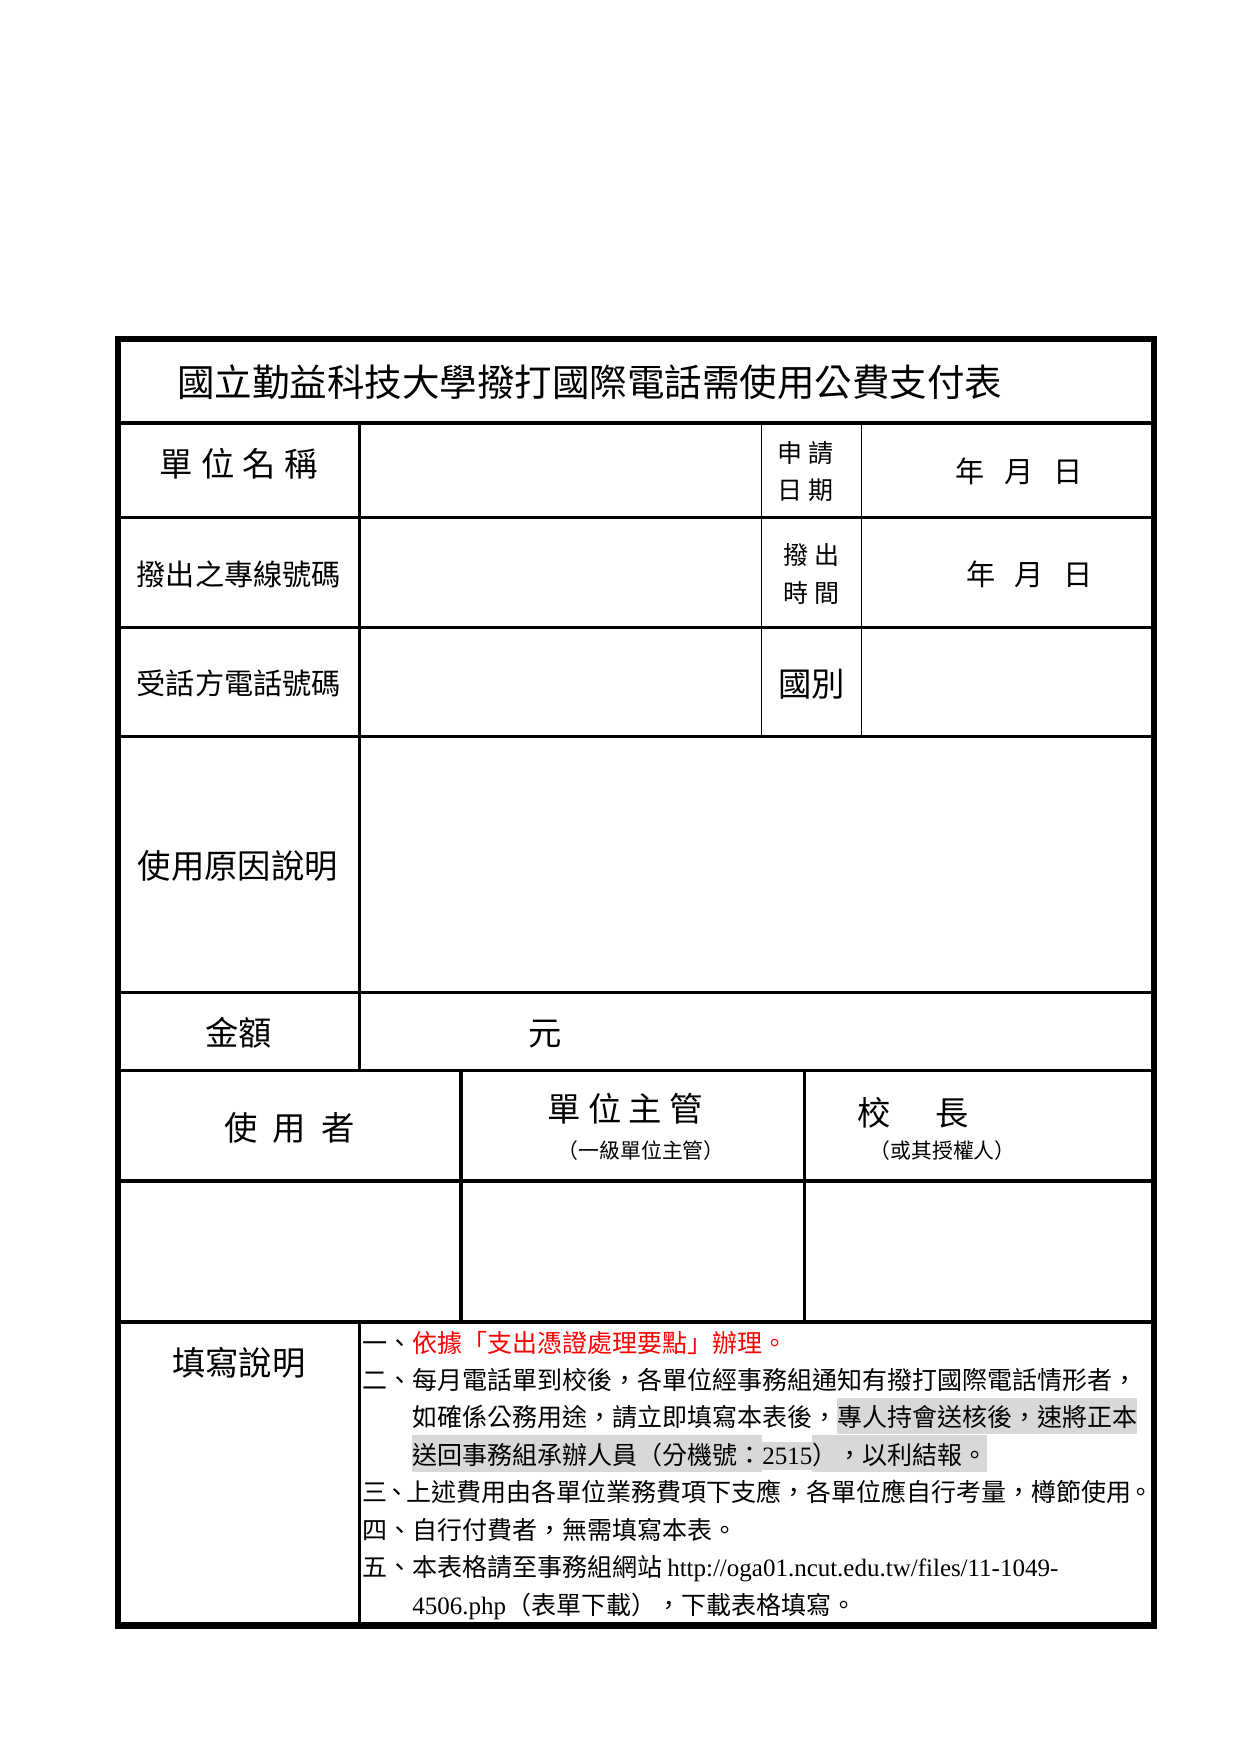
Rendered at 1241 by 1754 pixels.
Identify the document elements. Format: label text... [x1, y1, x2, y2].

table_cell 單 位 名 稱 [121, 425, 358, 516]
table_cell [361, 519, 761, 626]
table_cell [463, 1183, 803, 1320]
table_cell 校 長 （或其授權人） [806, 1072, 1151, 1179]
table_cell 單 位 主 管 （一級單位主管） [463, 1072, 803, 1179]
table_cell 年 月 日 [862, 519, 1151, 626]
table_cell [862, 629, 1151, 735]
table_cell 撥 出 時 間 [762, 519, 861, 626]
table_cell [361, 425, 761, 516]
table_cell [121, 1183, 459, 1320]
table_cell 申 請 日 期 [762, 425, 861, 516]
table_cell 一、依據「支出憑證處理要點」辦理。 二、每月電話單到校後，各單位經事務組通知有撥打國際電話情形者，如確係公務用途，請立即填寫本表後，專人持會送核後，速將正本送回事務組承辦人員（分機號：2515），以利結報。 三、上述費用由各單位業務費項下支應，各單位應自行考量，樽節使用。 四、自行付費者，無需填寫本表。 五、本表格請至事務組網站http://oga01.ncut.edu.tw/files/11-1049-4506.php（表單下載），下載表格填寫。 [361, 1324, 1151, 1622]
table_cell 元 [361, 994, 1151, 1069]
table_cell 填寫說明 [121, 1324, 358, 1622]
table_cell 年 月 日 [862, 425, 1151, 516]
table_cell [806, 1183, 1151, 1320]
table_cell [361, 738, 1151, 991]
table_cell 受話方電話號碼 [121, 629, 358, 735]
table_cell 使用原因說明 [121, 738, 358, 991]
table_cell 使 用 者 [121, 1072, 459, 1179]
table_cell 金額 [121, 994, 358, 1069]
table_cell 撥出之專線號碼 [121, 519, 358, 626]
table_header 國立勤益科技大學撥打國際電話需使用公費支付表 [121, 342, 1151, 421]
table_cell [361, 629, 761, 735]
table_cell 國別 [762, 629, 861, 735]
